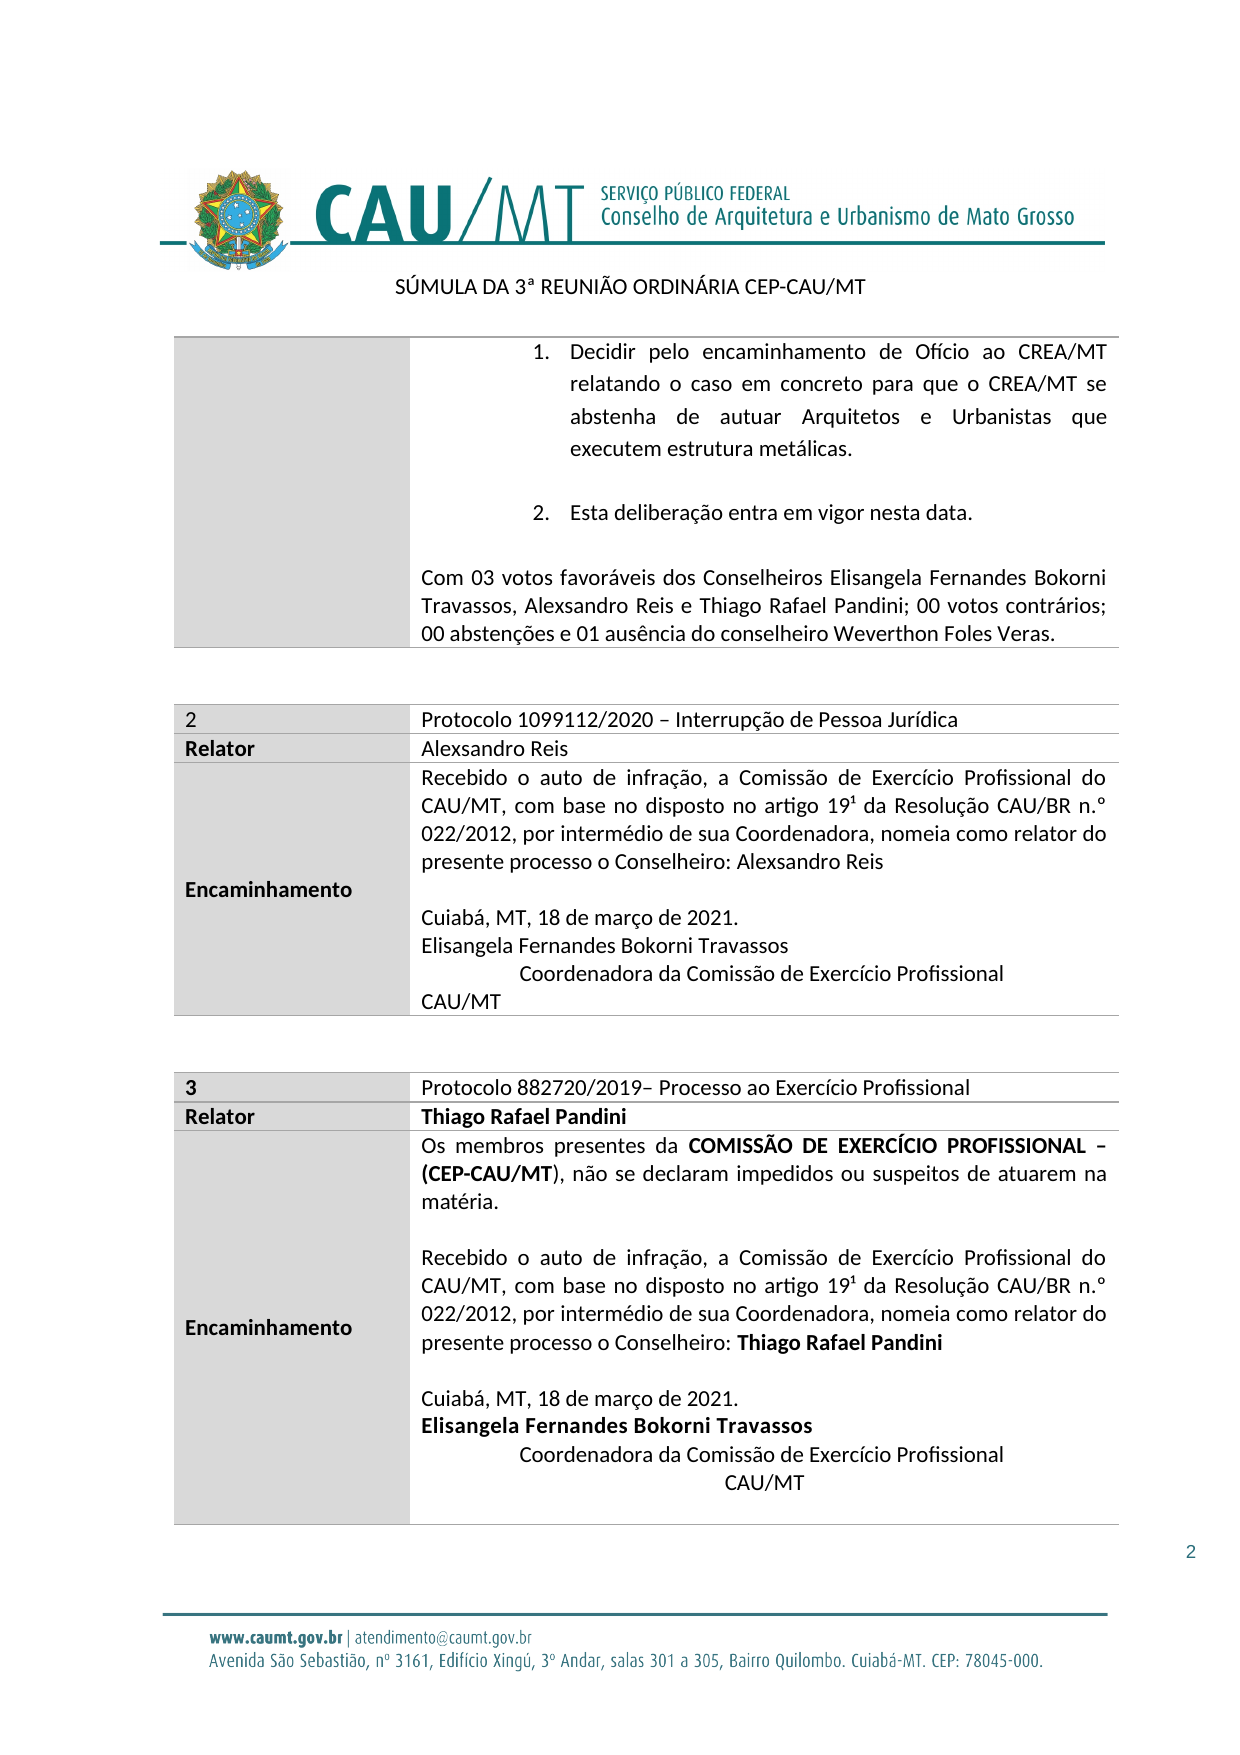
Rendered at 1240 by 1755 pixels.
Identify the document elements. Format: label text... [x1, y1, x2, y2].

table_cell Recebido o auto de infração, a Comissão de Exercício Profissional do CAU/MT, com base no disposto no artigo 19¹ da Resolução CAU/BR n.º 022/2012, por intermédio de sua Coordenadora, nomeia como relator do presente processo o Conselheiro: Alexsandro Reis Cuiabá, MT, 18 de março de 2021. Elisangela Fernandes Bokorni Travassos Coordenadora da Comissão de Exercício Profissional CAU/MT [410, 763, 1119, 1015]
table_cell Encaminhamento [174, 1131, 410, 1524]
table_header 3 [174, 1073, 410, 1101]
table_header Protocolo 1099112/2020 – Interrupção de Pessoa Jurídica [410, 705, 1119, 733]
table_cell Os membros presentes da COMISSÃO DE EXERCÍCIO PROFISSIONAL – (CEP-CAU/MT), não se declaram impedidos ou suspeitos de atuarem na matéria. Recebido o auto de infração, a Comissão de Exercício Profissional do CAU/MT, com base no disposto no artigo 19¹ da Resolução CAU/BR n.º 022/2012, por intermédio de sua Coordenadora, nomeia como relator do presente processo o Conselheiro: Thiago Rafael Pandini Cuiabá, MT, 18 de março de 2021. Elisangela Fernandes Bokorni Travassos Coordenadora da Comissão de Exercício Profissional CAU/MT [410, 1131, 1119, 1524]
table_cell Relator [174, 734, 410, 762]
table_header 2 [174, 705, 410, 733]
table_cell Alexsandro Reis [410, 734, 1119, 762]
table_cell Thiago Rafael Pandini [410, 1103, 1119, 1130]
table_cell [174, 338, 410, 647]
table_header Protocolo 882720/2019– Processo ao Exercício Profissional [410, 1073, 1119, 1101]
table_cell Após leitura e discussão do relatório e do voto a CEP-CAU/MT emitiu a Deliberação nº 564/2021-CEP-CAU/MT, na qual DELIBEROU: Decidir pelo encaminhamento de Ofício ao CREA/MT relatando o caso em concreto para que o CREA/MT se abstenha de autuar Arquitetos e Urbanistas que executem estrutura metálicas. Esta deliberação entra em vigor nesta data. Com 03 votos favoráveis dos Conselheiros Elisangela Fernandes Bokorni Travassos, Alexsandro Reis e Thiago Rafael Pandini; 00 votos contrários; 00 abstenções e 01 ausência do conselheiro Weverthon Foles Veras. [410, 338, 1119, 647]
table_cell Relator [174, 1103, 410, 1130]
table_cell Encaminhamento [174, 763, 410, 1015]
